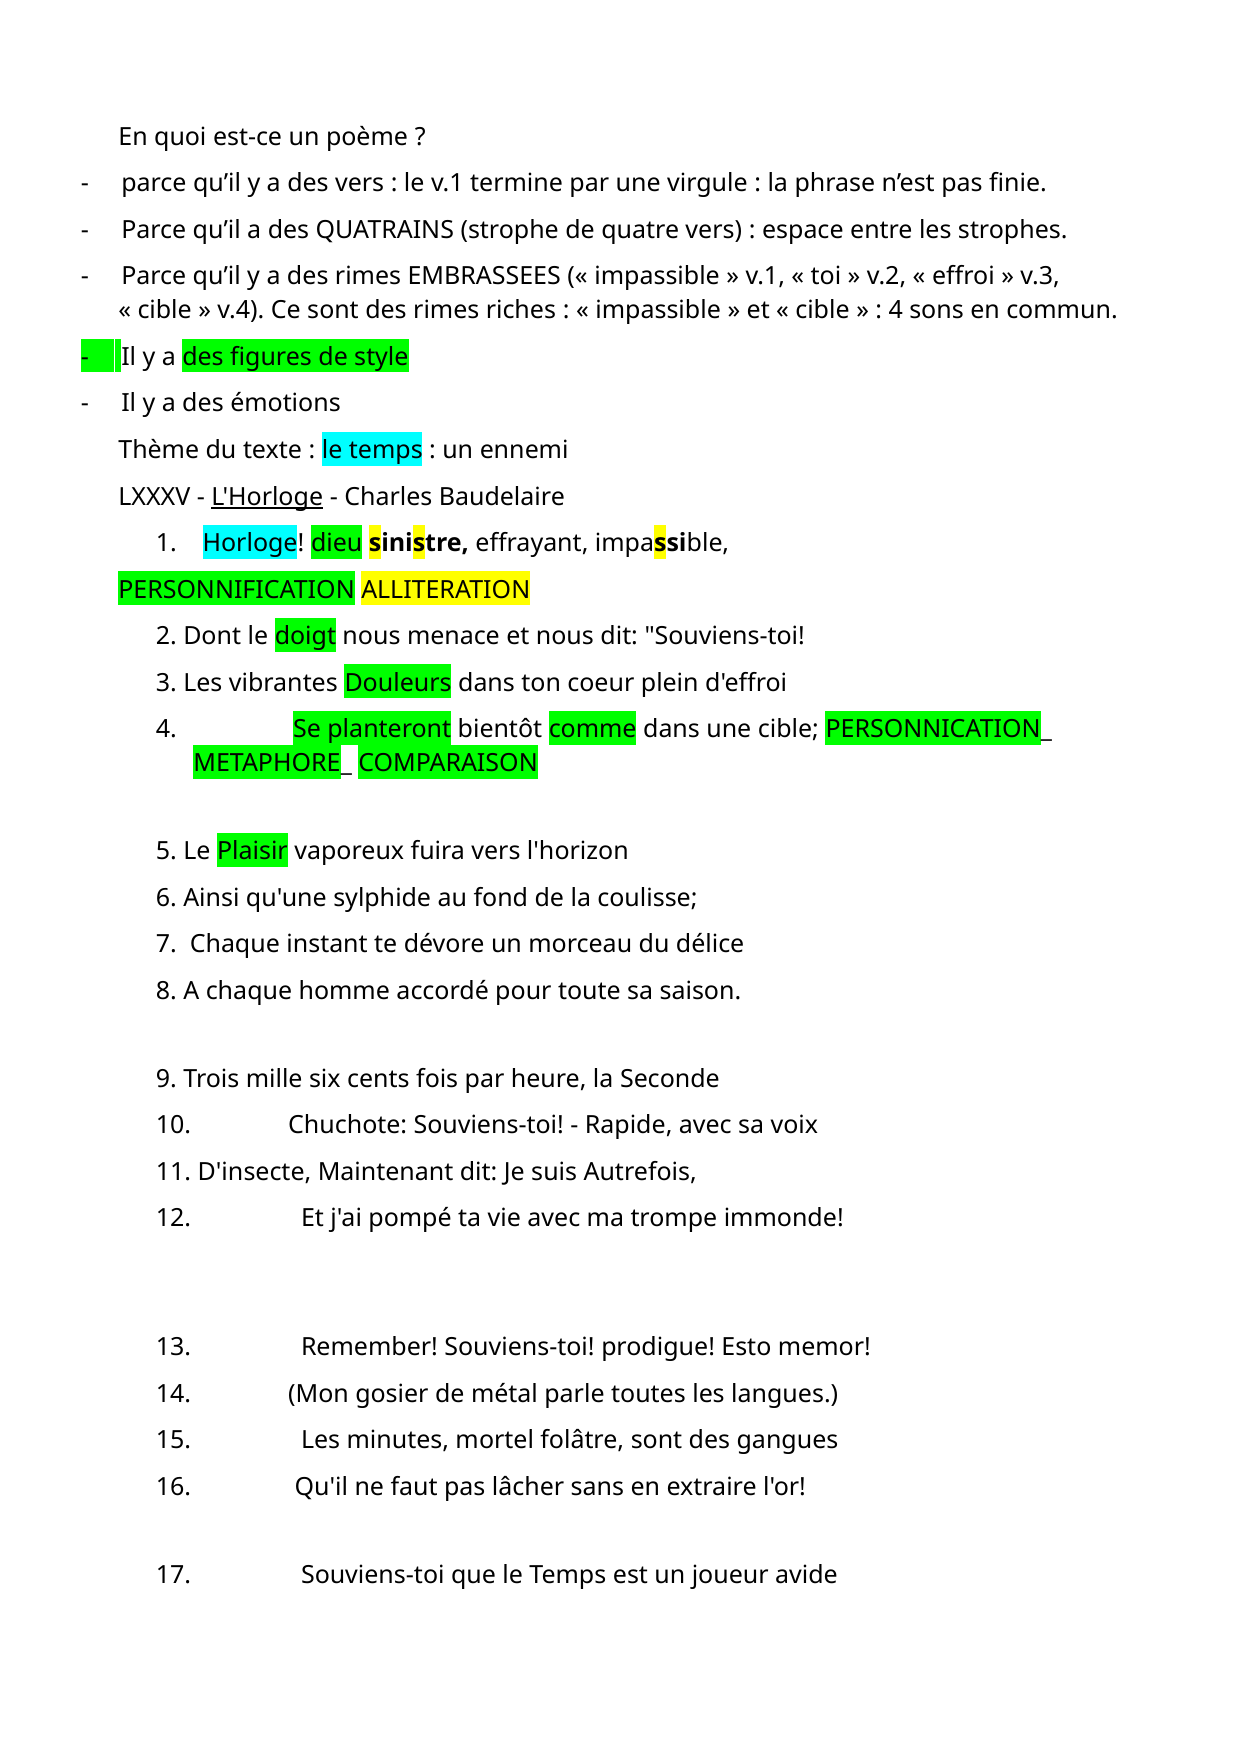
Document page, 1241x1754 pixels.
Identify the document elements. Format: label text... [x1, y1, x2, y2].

text Thème du texte : le temps : un ennemi [118, 432, 1122, 466]
text 5. Le Plaisir vaporeux fuira vers l'horizon [156, 833, 1122, 867]
text 4. Se planteront bientôt comme dans une cible; PERSONNICATION_ METAPHORE_ COMPARAISON [156, 711, 1122, 779]
text 16. Qu'il ne faut pas lâcher sans en extraire l'or! [156, 1469, 1122, 1503]
text 6. Ainsi qu'une sylphide au fond de la coulisse; [156, 879, 1122, 913]
text - Il y a des figures de style [81, 338, 1122, 372]
text 3. Les vibrantes Douleurs dans ton coeur plein d'effroi [156, 664, 1122, 698]
text 13. Remember! Souviens-toi! prodigue! Esto memor! [156, 1329, 1122, 1363]
text 15. Les minutes, mortel folâtre, sont des gangues [156, 1422, 1122, 1456]
text LXXXV - L'Horloge - Charles Baudelaire [118, 478, 1122, 512]
text 14. (Mon gosier de métal parle toutes les langues.) [156, 1376, 1122, 1410]
text - Parce qu’il a des QUATRAINS (strophe de quatre vers) : espace entre les strophes. [81, 211, 1122, 245]
text PERSONNIFICATION ALLITERATION [118, 571, 1122, 605]
text - parce qu’il y a des vers : le v.1 termine par une virgule : la phrase n’est pas finie. [81, 165, 1122, 199]
text - Parce qu’il y a des rimes EMBRASSEES (« impassible » v.1, « toi » v.2, « effroi » v.3, « cible » v.4). Ce sont des rimes riches : « impassible » et « cible » : 4 sons en commun. [81, 258, 1122, 326]
text - Il y a des émotions [81, 385, 1122, 419]
text 2. Dont le doigt nous menace et nous dit: "Souviens-toi! [156, 618, 1122, 652]
text 9. Trois mille six cents fois par heure, la Seconde [156, 1060, 1122, 1094]
text 17. Souviens-toi que le Temps est un joueur avide [156, 1557, 1122, 1591]
text 7. Chaque instant te dévore un morceau du délice [156, 926, 1122, 960]
text 12. Et j'ai pompé ta vie avec ma trompe immonde! [156, 1200, 1122, 1234]
text 8. A chaque homme accordé pour toute sa saison. [156, 972, 1122, 1007]
text 10. Chuchote: Souviens-toi! - Rapide, avec sa voix [156, 1107, 1122, 1141]
text 11. D'insecte, Maintenant dit: Je suis Autrefois, [156, 1153, 1122, 1187]
text 1. Horloge! dieu sinistre, effrayant, impassible, [156, 525, 1122, 559]
text En quoi est-ce un poème ? [118, 118, 1122, 152]
